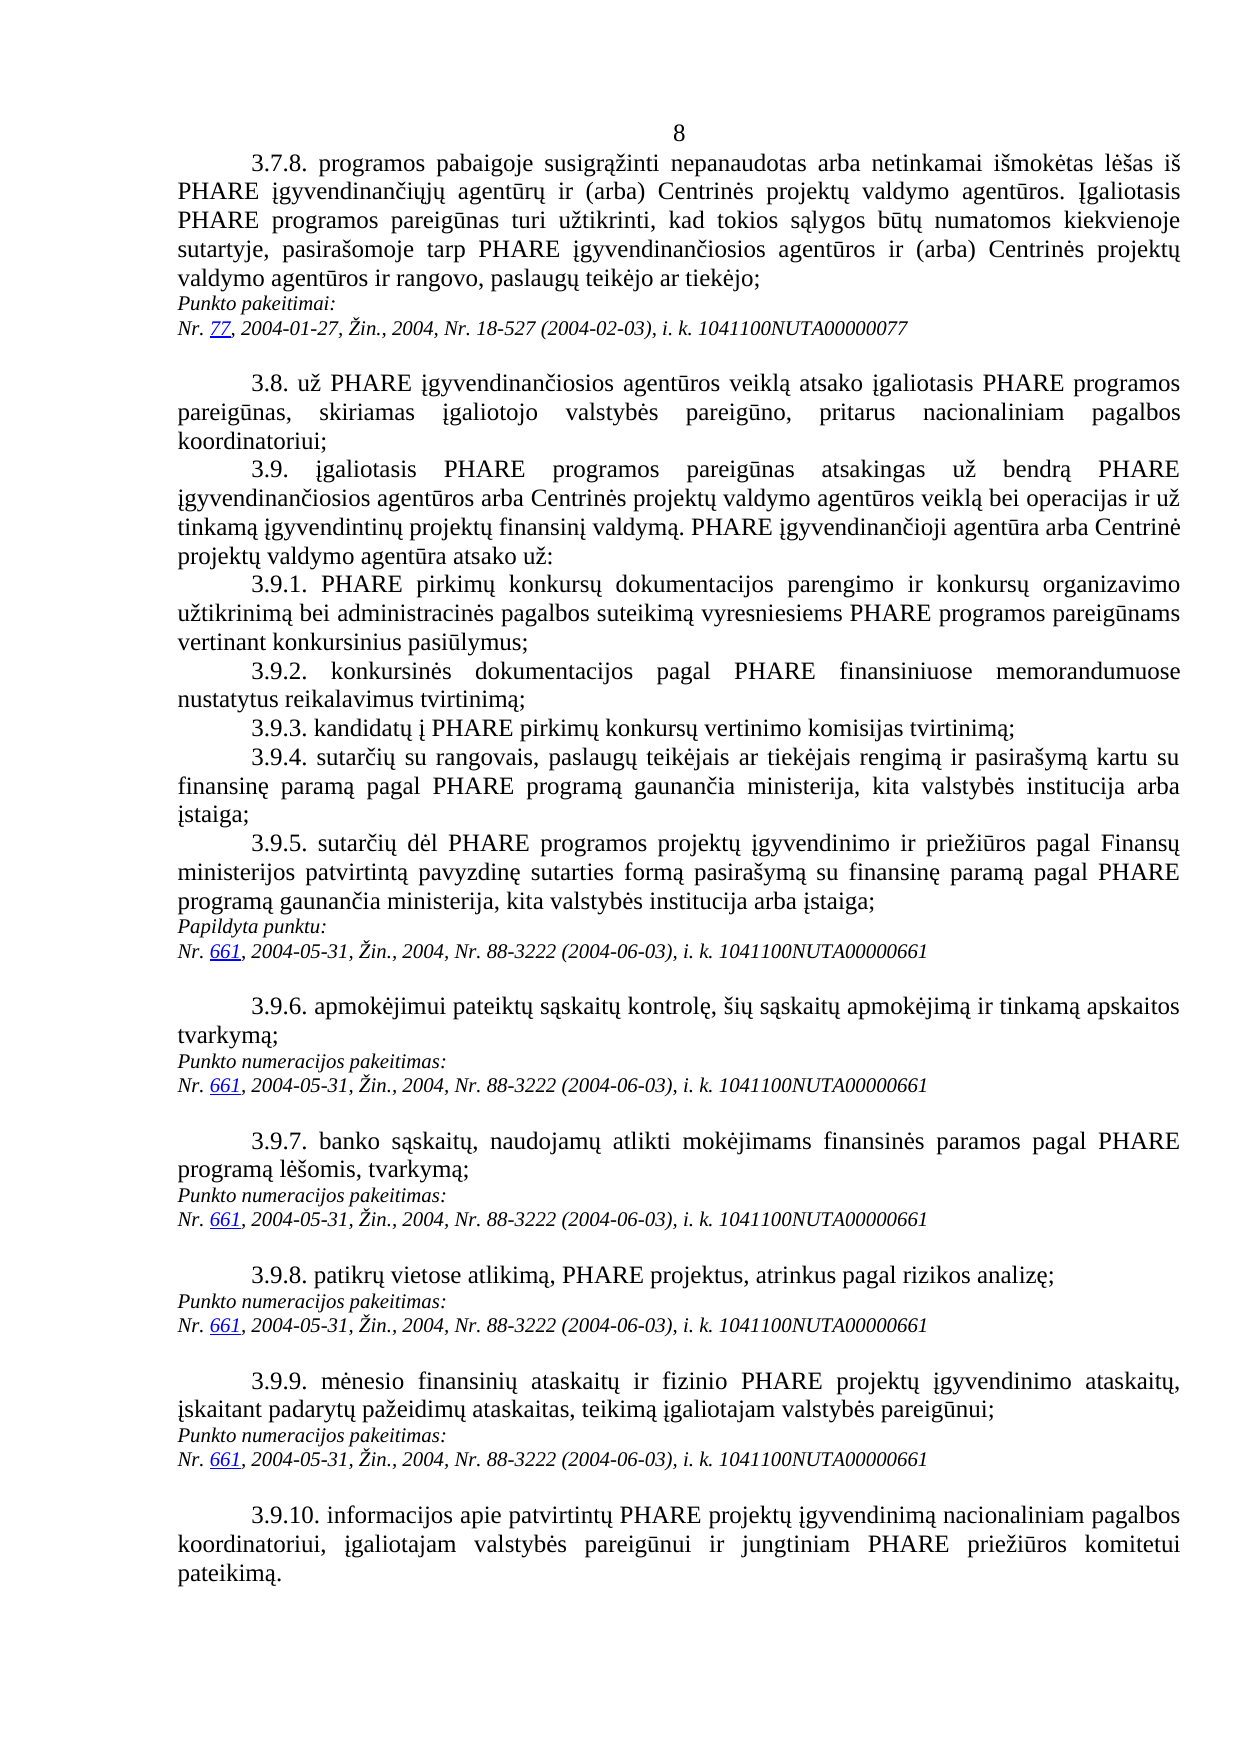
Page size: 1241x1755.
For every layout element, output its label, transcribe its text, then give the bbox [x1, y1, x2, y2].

text 3.9.5. sutarčių dėl PHARE programos projektų įgyvendinimo ir priežiūros pagal Finansų ministerijos patvirtintą pavyzdinę sutarties formą pasirašymą su finansinę paramą pagal PHARE programą gaunančia ministerija, kita valstybės institucija arba įstaiga; [177, 828, 1181, 914]
text Punkto pakeitimai: [177, 291, 1181, 315]
text 3.9.4. sutarčių su rangovais, paslaugų teikėjais ar tiekėjais rengimą ir pasirašymą kartu su finansinę paramą pagal PHARE programą gaunančia ministerija, kita valstybės institucija arba įstaiga; [177, 742, 1181, 828]
text Nr. 661, 2004-05-31, Žin., 2004, Nr. 88-3222 (2004-06-03), i. k. 1041100NUTA00000661 [177, 1073, 1181, 1097]
text Punkto numeracijos pakeitimas: [177, 1049, 1181, 1073]
text Nr. 661, 2004-05-31, Žin., 2004, Nr. 88-3222 (2004-06-03), i. k. 1041100NUTA00000661 [177, 938, 1181, 963]
text Punkto numeracijos pakeitimas: [177, 1183, 1181, 1207]
text 3.9.3. kandidatų į PHARE pirkimų konkursų vertinimo komisijas tvirtinimą; [177, 713, 1181, 742]
text 3.9.1. PHARE pirkimų konkursų dokumentacijos parengimo ir konkursų organizavimo užtikrinimą bei administracinės pagalbos suteikimą vyresniesiems PHARE programos pareigūnams vertinant konkursinius pasiūlymus; [177, 569, 1181, 656]
text 3.8. už PHARE įgyvendinančiosios agentūros veiklą atsako įgaliotasis PHARE programos pareigūnas, skiriamas įgaliotojo valstybės pareigūno, pritarus nacionaliniam pagalbos koordinatoriui; [177, 368, 1181, 454]
text 3.9.10. informacijos apie patvirtintų PHARE projektų įgyvendinimą nacionaliniam pagalbos koordinatoriui, įgaliotajam valstybės pareigūnui ir jungtiniam PHARE priežiūros komitetui pateikimą. [177, 1500, 1181, 1586]
text Papildyta punktu: [177, 914, 1181, 938]
text Punkto numeracijos pakeitimas: [177, 1289, 1181, 1313]
text Punkto numeracijos pakeitimas: [177, 1423, 1181, 1447]
text 3.9.8. patikrų vietose atlikimą, PHARE projektus, atrinkus pagal rizikos analizę; [177, 1260, 1181, 1289]
text 3.7.8. programos pabaigoje susigrąžinti nepanaudotas arba netinkamai išmokėtas lėšas iš PHARE įgyvendinančiųjų agentūrų ir (arba) Centrinės projektų valdymo agentūros. Įgaliotasis PHARE programos pareigūnas turi užtikrinti, kad tokios sąlygos būtų numatomos kiekvienoje sutartyje, pasirašomoje tarp PHARE įgyvendinančiosios agentūros ir (arba) Centrinės projektų valdymo agentūros ir rangovo, paslaugų teikėjo ar tiekėjo; [177, 148, 1181, 291]
text 3.9.9. mėnesio finansinių ataskaitų ir fizinio PHARE projektų įgyvendinimo ataskaitų, įskaitant padarytų pažeidimų ataskaitas, teikimą įgaliotajam valstybės pareigūnui; [177, 1366, 1181, 1423]
text 3.9.2. konkursinės dokumentacijos pagal PHARE finansiniuose memorandumuose nustatytus reikalavimus tvirtinimą; [177, 656, 1181, 713]
text 3.9. įgaliotasis PHARE programos pareigūnas atsakingas už bendrą PHARE įgyvendinančiosios agentūros arba Centrinės projektų valdymo agentūros veiklą bei operacijas ir už tinkamą įgyvendintinų projektų finansinį valdymą. PHARE įgyvendinančioji agentūra arba Centrinė projektų valdymo agentūra atsako už: [177, 454, 1181, 569]
text Nr. 77, 2004-01-27, Žin., 2004, Nr. 18-527 (2004-02-03), i. k. 1041100NUTA00000077 [177, 315, 1181, 339]
text Nr. 661, 2004-05-31, Žin., 2004, Nr. 88-3222 (2004-06-03), i. k. 1041100NUTA00000661 [177, 1207, 1181, 1231]
text 3.9.6. apmokėjimui pateiktų sąskaitų kontrolę, šių sąskaitų apmokėjimą ir tinkamą apskaitos tvarkymą; [177, 991, 1181, 1049]
text 3.9.7. banko sąskaitų, naudojamų atlikti mokėjimams finansinės paramos pagal PHARE programą lėšomis, tvarkymą; [177, 1126, 1181, 1183]
text Nr. 661, 2004-05-31, Žin., 2004, Nr. 88-3222 (2004-06-03), i. k. 1041100NUTA00000661 [177, 1447, 1181, 1471]
text Nr. 661, 2004-05-31, Žin., 2004, Nr. 88-3222 (2004-06-03), i. k. 1041100NUTA00000661 [177, 1313, 1181, 1337]
